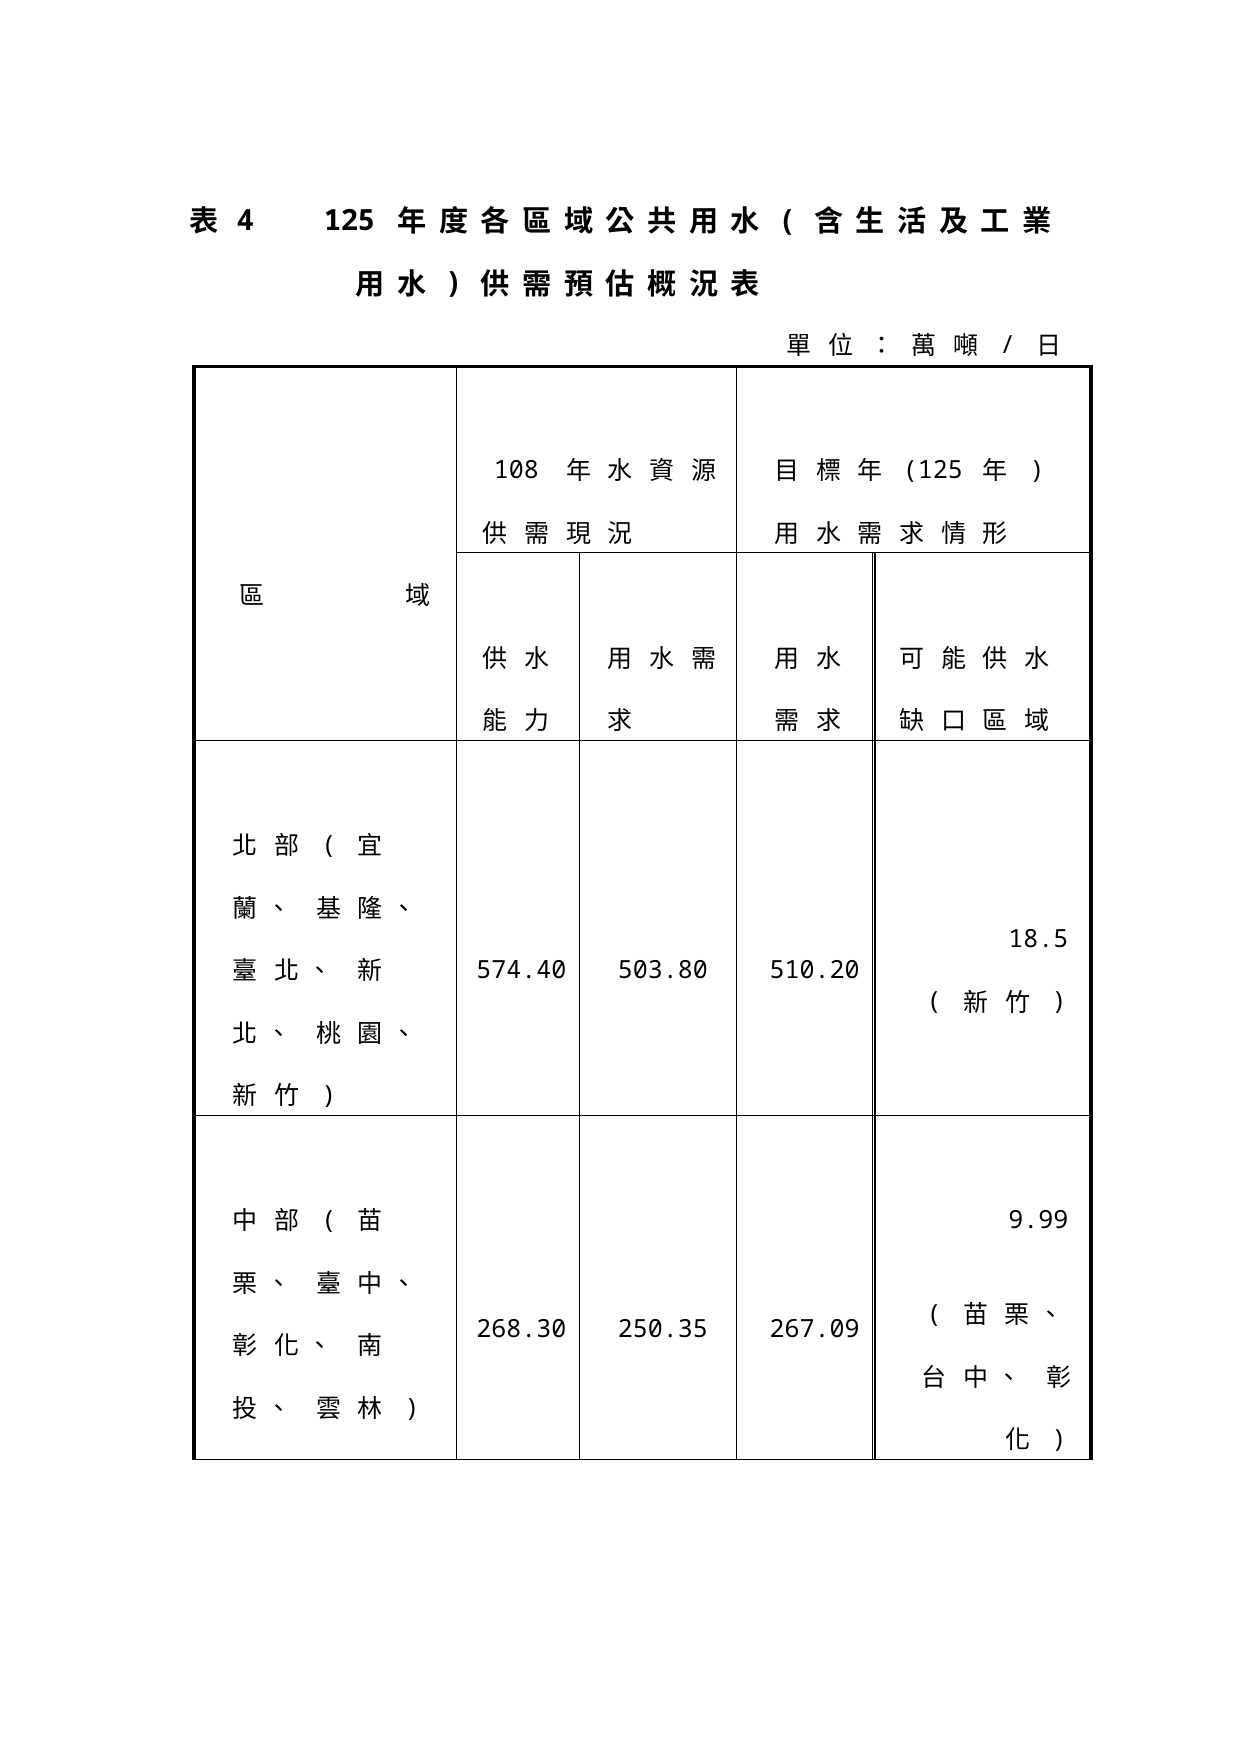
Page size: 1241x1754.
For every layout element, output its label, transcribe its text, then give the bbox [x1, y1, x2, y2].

table_cell 503.80 [580, 741, 736, 1115]
table_header 區 域 [196, 368, 456, 740]
table_cell 267.09 [737, 1116, 872, 1458]
table_cell 18.5 (新竹) [876, 741, 1089, 1115]
table_header 108年水資源供需現況 [457, 368, 736, 552]
text 單位：萬噸/日 [183, 302, 1070, 365]
table_cell 可能供水缺口區域 [876, 553, 1089, 740]
table_cell 中部(苗栗、臺中、彰化、南投、雲林) [196, 1116, 456, 1458]
table_cell 574.40 [457, 741, 579, 1115]
table_cell 510.20 [737, 741, 872, 1115]
table_cell 9.99 (苗栗、台中、彰化) [876, 1116, 1089, 1458]
table_cell 北部(宜蘭、基隆、臺北、新北、桃園、新竹) [196, 741, 456, 1115]
table_cell 250.35 [580, 1116, 736, 1458]
text 表4 125年度各區域公共用水(含生活及工業用水)供需預估概況表 [183, 177, 1070, 302]
table_cell 用水需求 [580, 553, 736, 740]
table_cell 用水需求 [737, 553, 872, 740]
table_cell 供水能力 [457, 553, 579, 740]
table_header 目標年(125年)用水需求情形 [737, 368, 1089, 552]
table_cell 268.30 [457, 1116, 579, 1458]
